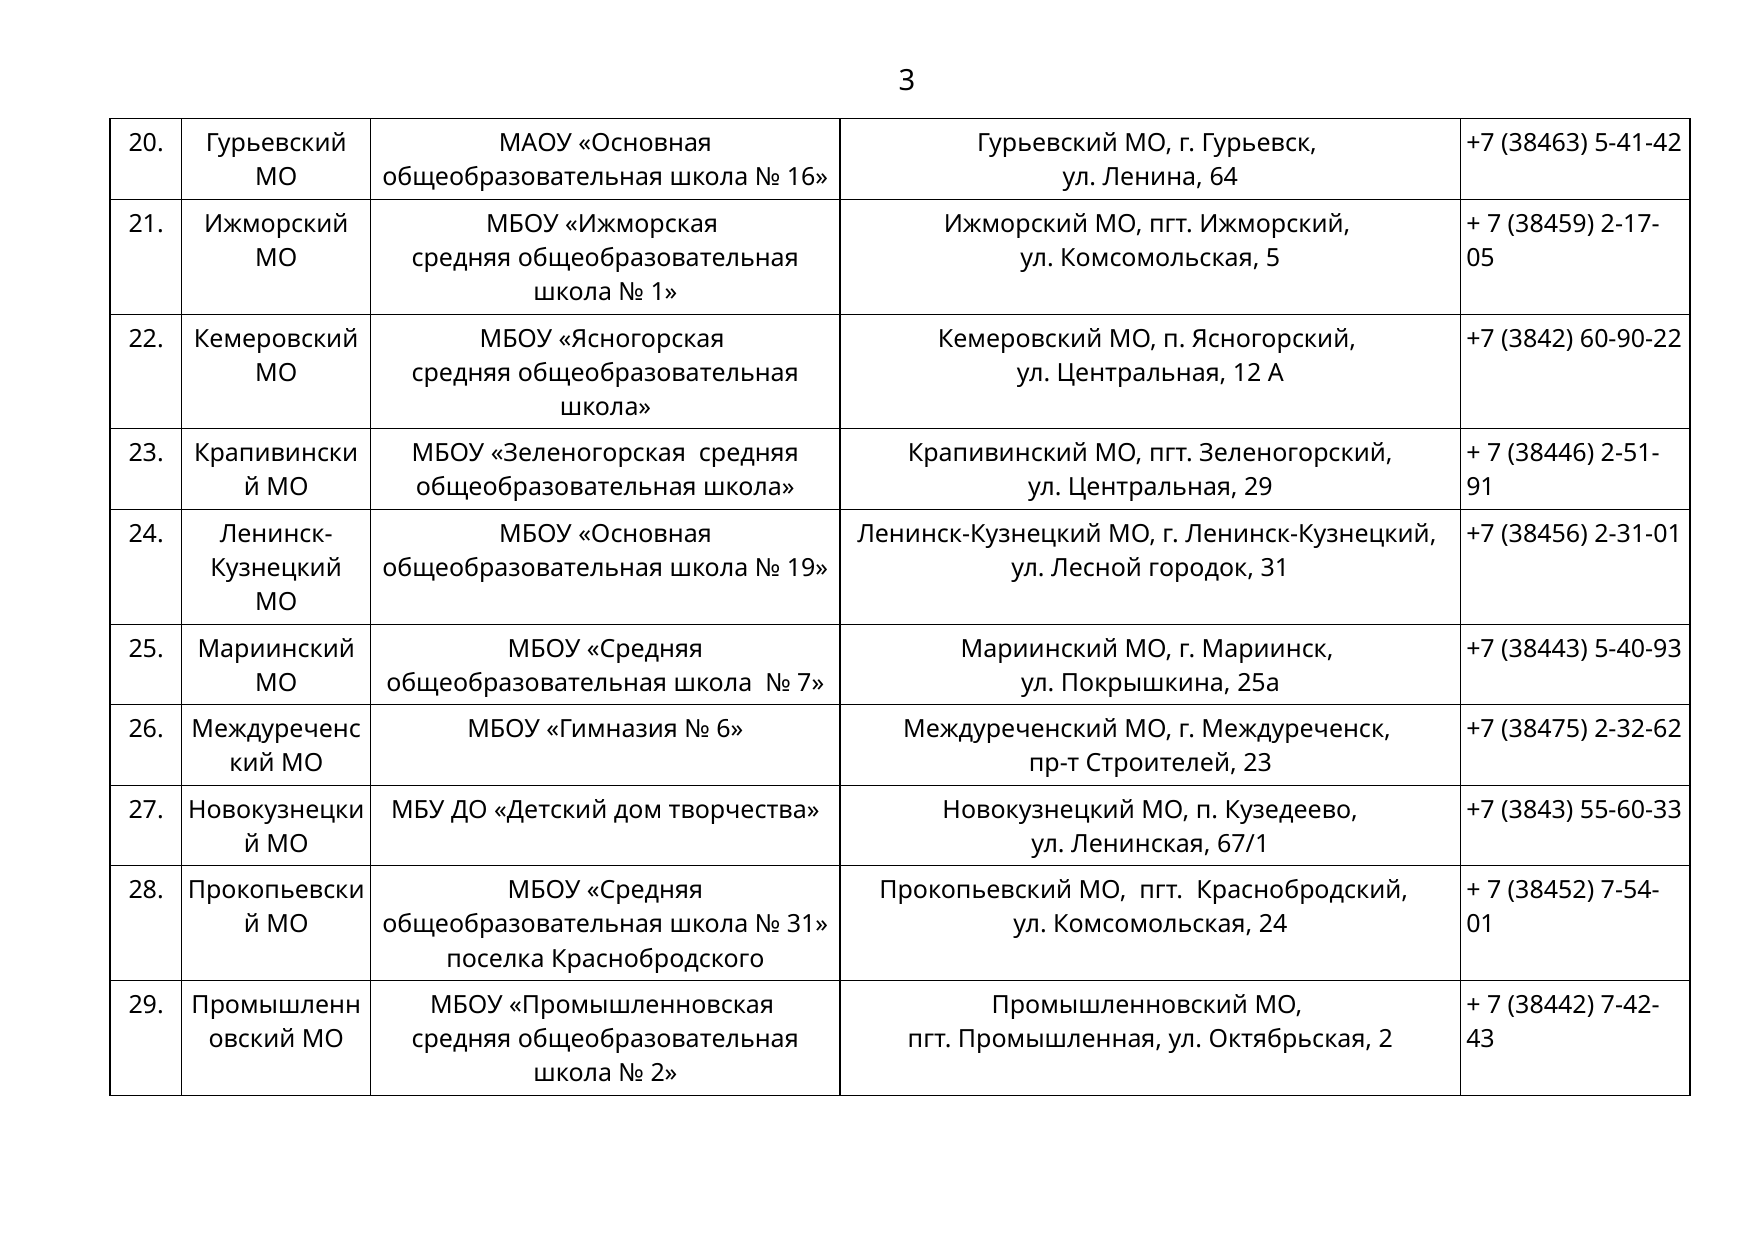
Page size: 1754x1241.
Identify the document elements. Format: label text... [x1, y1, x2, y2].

table_cell Ленинск-Кузнецкий МО [182, 510, 370, 623]
table_cell +7 (3843) 55-60-33 [1461, 786, 1689, 865]
table_cell +7 (38456) 2-31-01 [1461, 510, 1689, 623]
table_cell Кемеровский МО [182, 315, 370, 428]
table_cell Междуреченский МО, г. Междуреченск, пр-т Строителей, 23 [841, 705, 1460, 785]
table_cell Прокопьевский МО [182, 866, 370, 980]
table_cell 26. [111, 705, 181, 785]
table_cell +7 (38475) 2-32-62 [1461, 705, 1689, 785]
table_cell МБОУ «Основная общеобразовательная школа № 19» [371, 510, 839, 623]
table_cell МБОУ «Средняя общеобразовательная школа № 31» поселка Краснобродского [371, 866, 839, 980]
table_cell Мариинский МО [182, 625, 370, 704]
table_cell Ижморский МО, пгт. Ижморский, ул. Комсомольская, 5 [841, 200, 1460, 313]
table_cell + 7 (38452) 7-54-01 [1461, 866, 1689, 980]
table_cell Новокузнецкий МО, п. Кузедеево, ул. Ленинская, 67/1 [841, 786, 1460, 865]
table_cell + 7 (38442) 7-42-43 [1461, 981, 1689, 1095]
table_cell Кемеровский МО, п. Ясногорский, ул. Центральная, 12 А [841, 315, 1460, 428]
table_cell 22. [111, 315, 181, 428]
table_cell МБОУ «Ясногорская средняя общеобразовательная школа» [371, 315, 839, 428]
table_cell 24. [111, 510, 181, 623]
table_cell Промышленновский МО, пгт. Промышленная, ул. Октябрьская, 2 [841, 981, 1460, 1095]
table_cell МАОУ «Основная общеобразовательная школа № 16» [371, 119, 839, 199]
table_cell 21. [111, 200, 181, 313]
table_cell МБОУ «Ижморская средняя общеобразовательная школа № 1» [371, 200, 839, 313]
table_cell Междуреченский МО [182, 705, 370, 785]
table_cell 28. [111, 866, 181, 980]
table_cell МБОУ «Средняя общеобразовательная школа № 7» [371, 625, 839, 704]
table_cell Новокузнецкий МО [182, 786, 370, 865]
table_cell 27. [111, 786, 181, 865]
table_cell 25. [111, 625, 181, 704]
table_cell Гурьевский МО [182, 119, 370, 199]
table_cell Крапивинский МО [182, 429, 370, 509]
table_cell Ижморский МО [182, 200, 370, 313]
table_cell Мариинский МО, г. Мариинск, ул. Покрышкина, 25а [841, 625, 1460, 704]
table_cell + 7 (38446) 2-51-91 [1461, 429, 1689, 509]
table_cell МБОУ «Гимназия № 6» [371, 705, 839, 785]
table_cell МБОУ «Зеленогорская средняя общеобразовательная школа» [371, 429, 839, 509]
table_cell +7 (38443) 5-40-93 [1461, 625, 1689, 704]
table_cell 23. [111, 429, 181, 509]
table_cell +7 (3842) 60-90-22 [1461, 315, 1689, 428]
table_cell 29. [111, 981, 181, 1095]
table_cell МБОУ «Промышленновская средняя общеобразовательная школа № 2» [371, 981, 839, 1095]
table_cell +7 (38463) 5-41-42 [1461, 119, 1689, 199]
table_cell + 7 (38459) 2-17-05 [1461, 200, 1689, 313]
table_cell Промышленновский МО [182, 981, 370, 1095]
table_cell 20. [111, 119, 181, 199]
table_cell Гурьевский МО, г. Гурьевск, ул. Ленина, 64 [841, 119, 1460, 199]
table_cell Ленинск-Кузнецкий МО, г. Ленинск-Кузнецкий, ул. Лесной городок, 31 [841, 510, 1460, 623]
table_cell Крапивинский МО, пгт. Зеленогорский, ул. Центральная, 29 [841, 429, 1460, 509]
table_cell МБУ ДО «Детский дом творчества» [371, 786, 839, 865]
table_cell Прокопьевский МО, пгт. Краснобродский, ул. Комсомольская, 24 [841, 866, 1460, 980]
